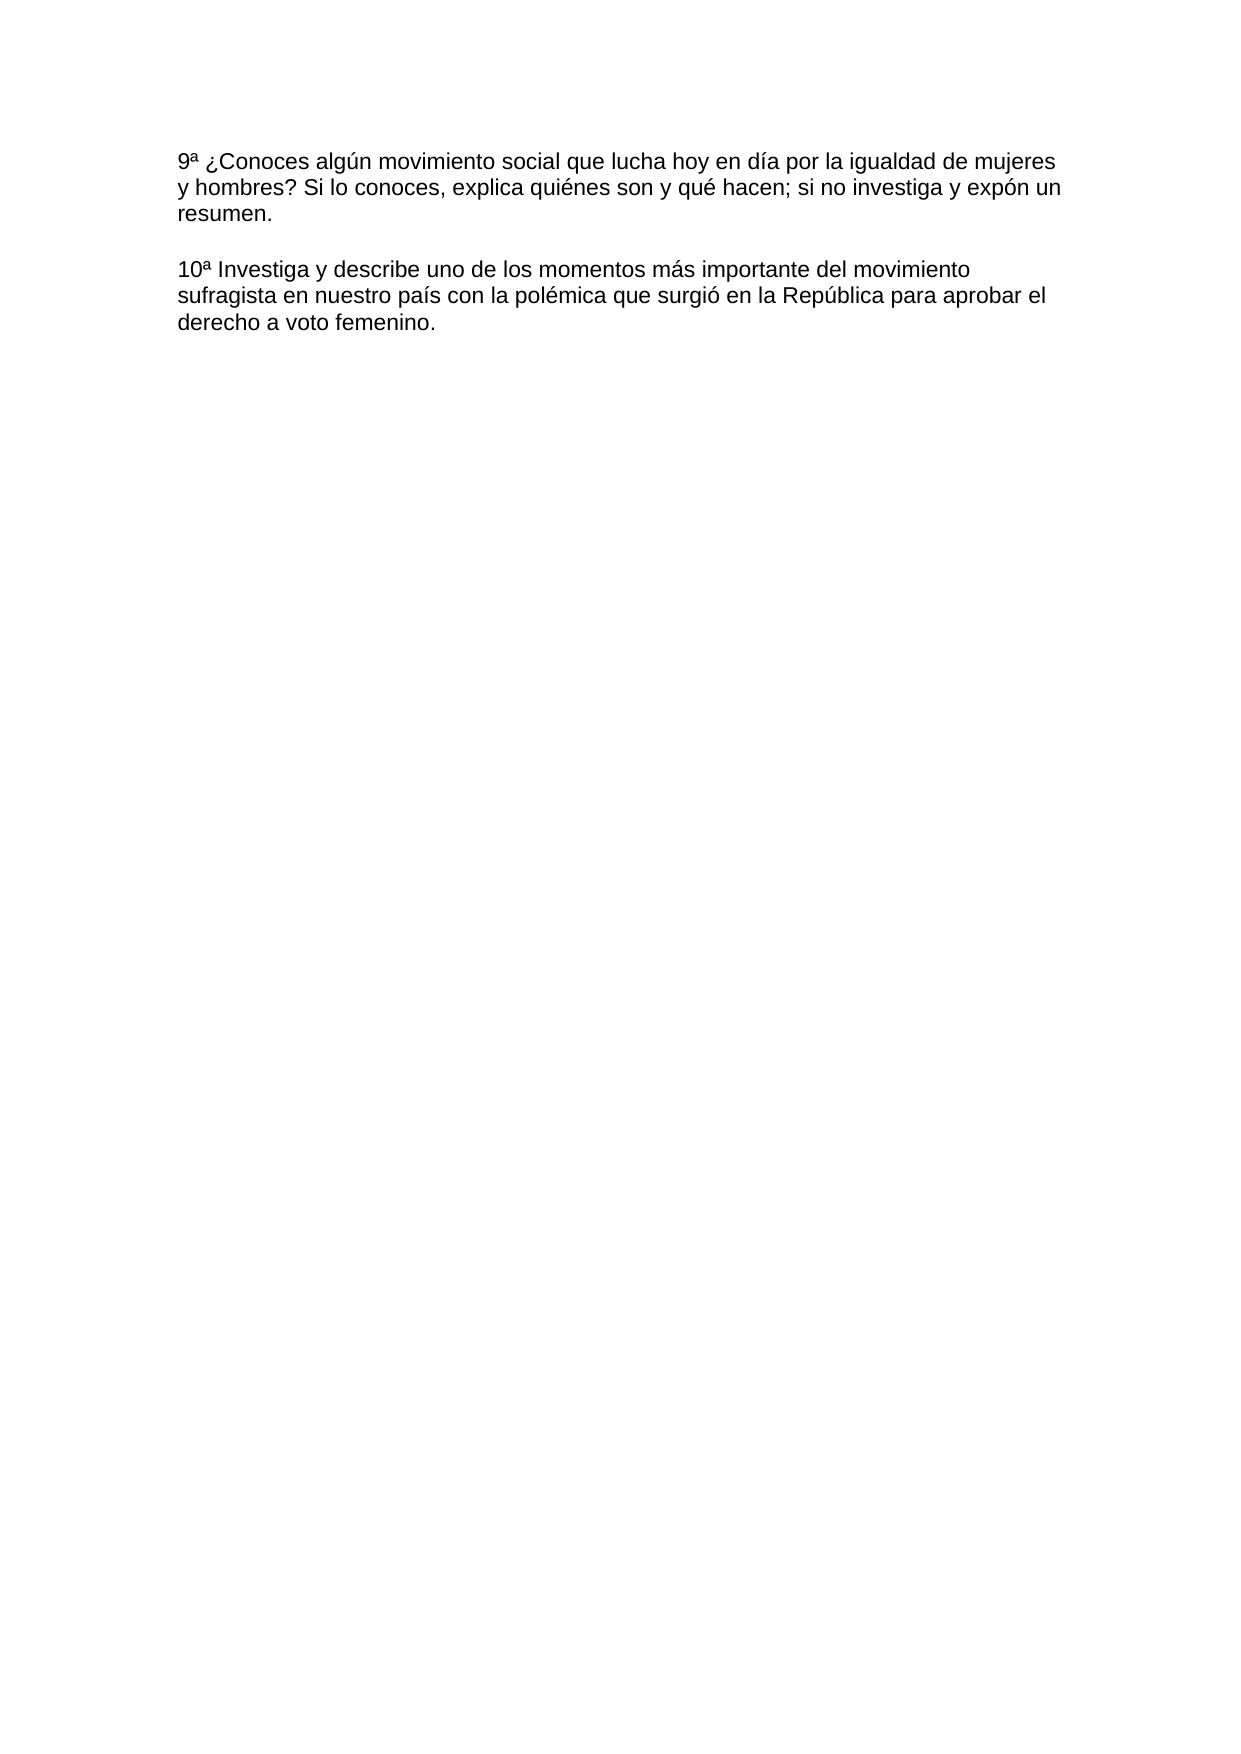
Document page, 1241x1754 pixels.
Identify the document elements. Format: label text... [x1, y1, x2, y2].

text 10ª Investiga y describe uno de los momentos más importante del movimiento sufragista en nuestro país con la polémica que surgió en la República para aprobar el derecho a voto femenino. [177, 256, 1063, 335]
text 9ª ¿Conoces algún movimiento social que lucha hoy en día por la igualdad de mujeres y hombres? Si lo conoces, explica quiénes son y qué hacen; si no investiga y expón un resumen. [177, 148, 1063, 227]
